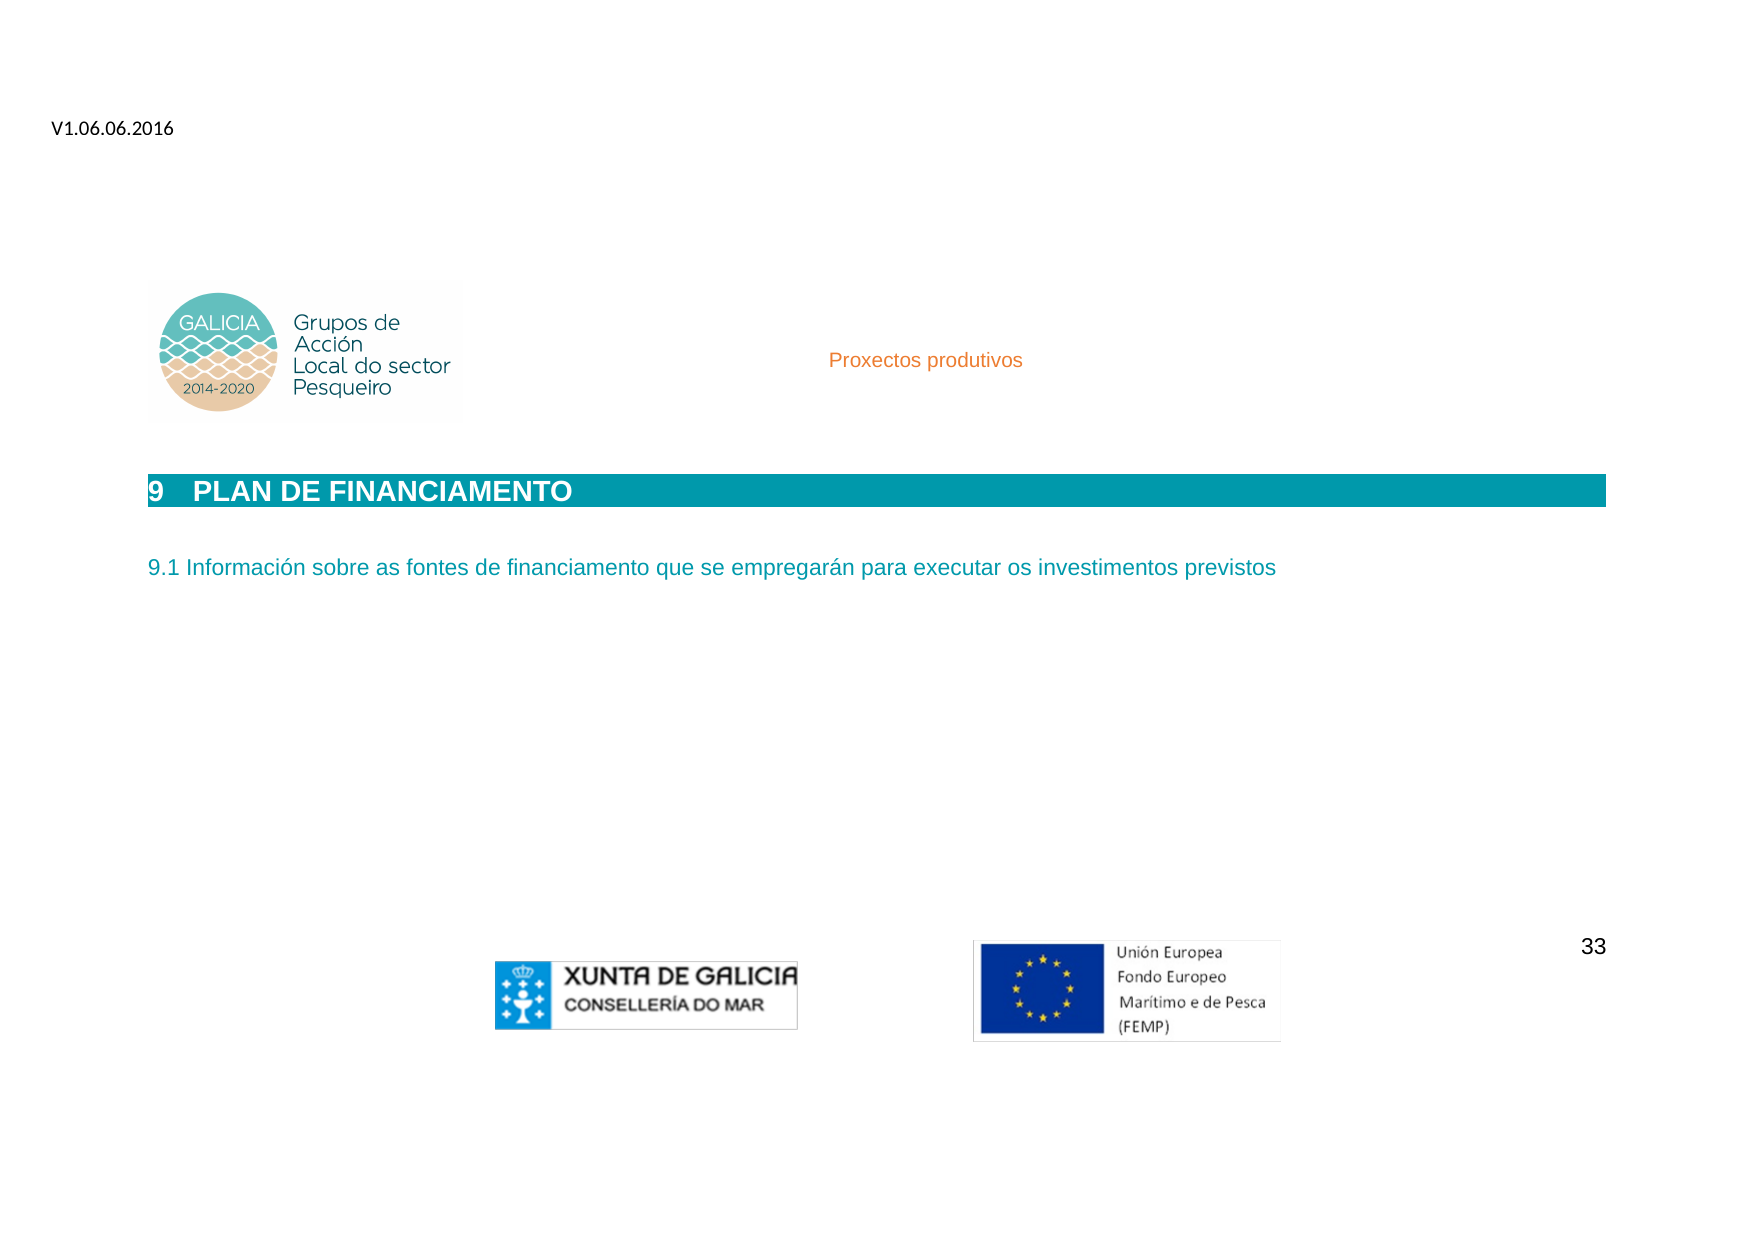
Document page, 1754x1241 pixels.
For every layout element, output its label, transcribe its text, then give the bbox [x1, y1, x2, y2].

text 9.1 Información sobre as fontes de financiamento que se empregarán para executar os investimentos previstos [148, 554, 1606, 580]
list PLAN DE FINANCIAMENTO [148, 474, 1606, 507]
